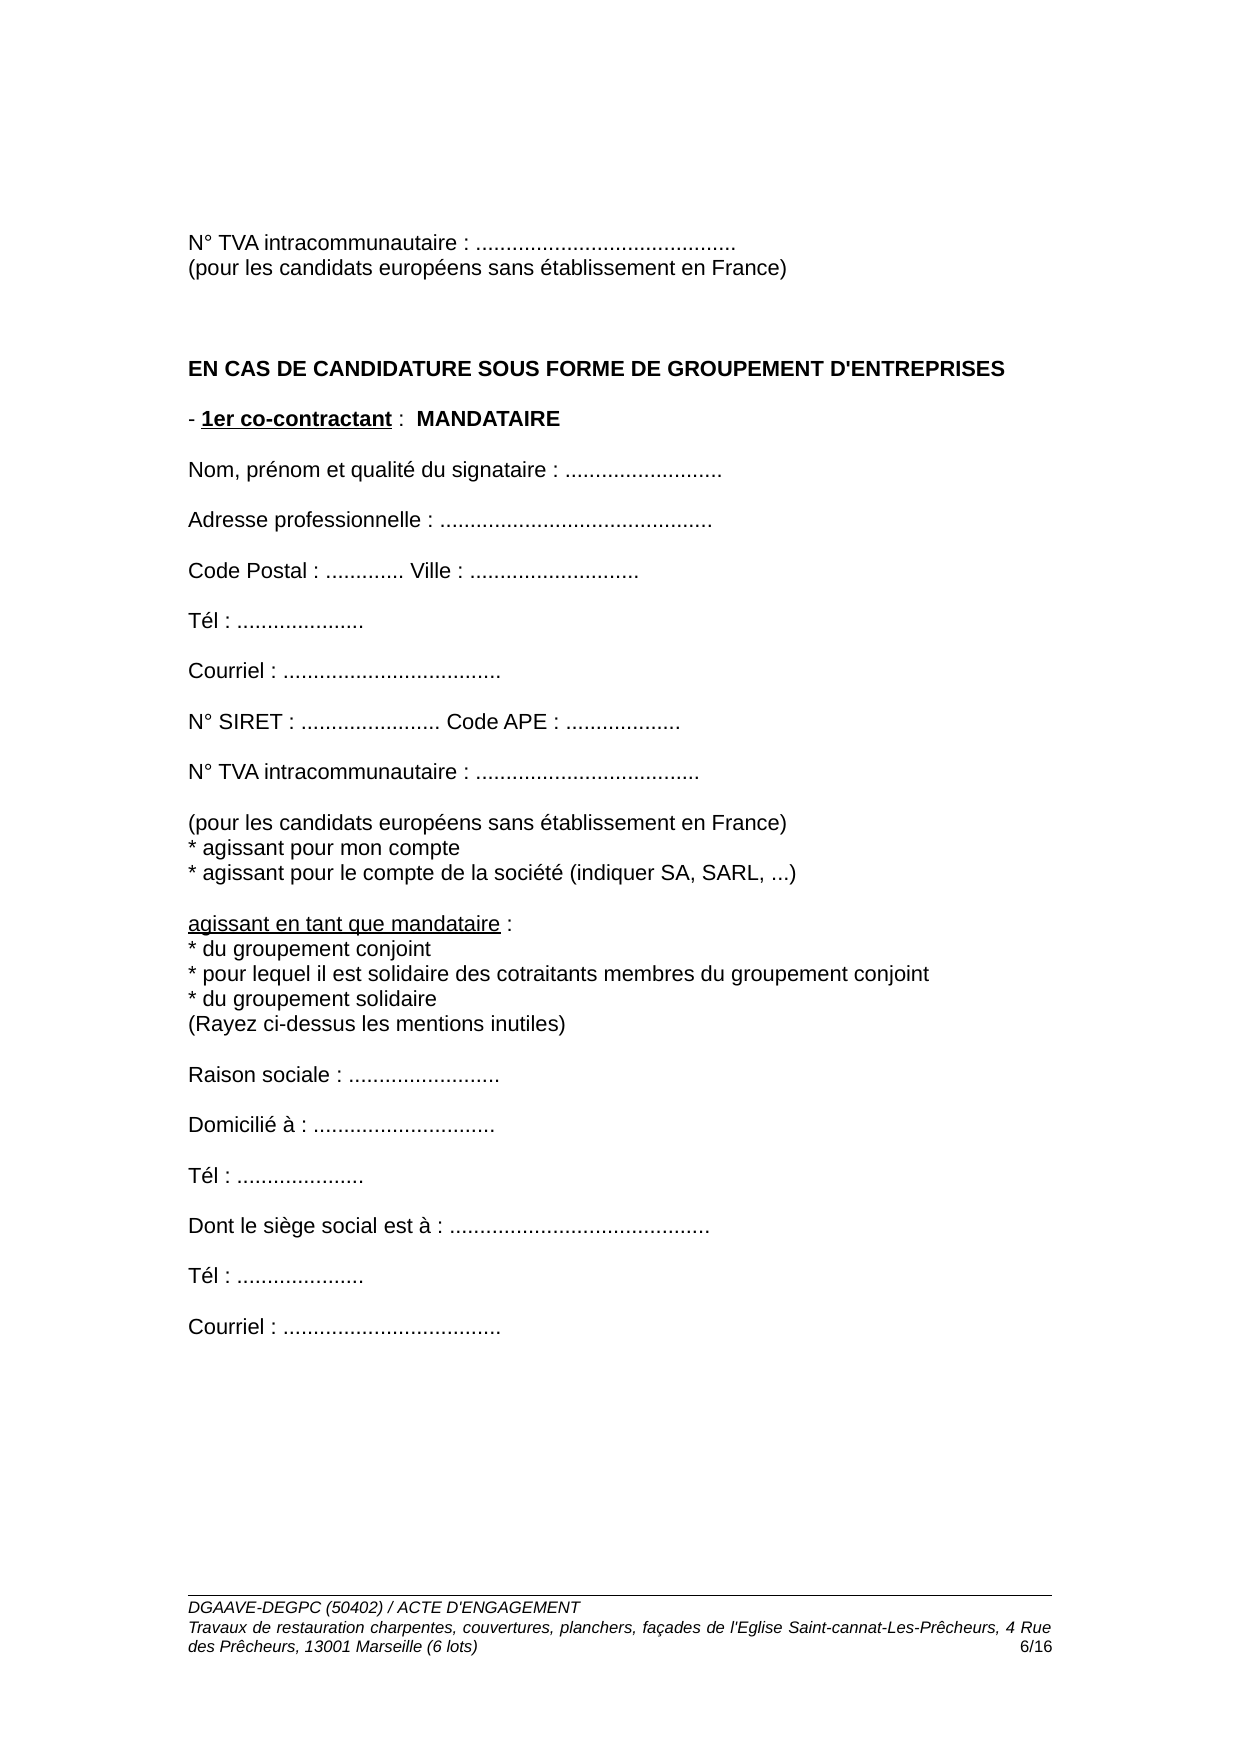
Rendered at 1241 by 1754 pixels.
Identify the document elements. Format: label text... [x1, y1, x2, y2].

text - 1er co-contractant : MANDATAIRE [188, 406, 1052, 431]
text Adresse professionnelle : ............................................. [188, 507, 1052, 532]
text (Rayez ci-dessus les mentions inutiles) [188, 1011, 1052, 1036]
text (pour les candidats européens sans établissement en France) [188, 809, 1052, 835]
text Tél : ..................... [188, 608, 1052, 633]
text Courriel : .................................... [188, 1314, 1052, 1339]
text Nom, prénom et qualité du signataire : .......................... [188, 457, 1052, 482]
text agissant en tant que mandataire : [188, 910, 1052, 936]
text (pour les candidats européens sans établissement en France) [188, 255, 1052, 280]
text * agissant pour le compte de la société (indiquer SA, SARL, ...) [188, 860, 1052, 885]
text Tél : ..................... [188, 1263, 1052, 1288]
text N° SIRET : ....................... Code APE : ................... [188, 709, 1052, 734]
text * du groupement solidaire [188, 986, 1052, 1011]
text Dont le siège social est à : ........................................... [188, 1213, 1052, 1238]
text Raison sociale : ......................... [188, 1062, 1052, 1087]
text Courriel : .................................... [188, 658, 1052, 683]
text N° TVA intracommunautaire : ........................................... [188, 230, 1052, 255]
text * pour lequel il est solidaire des cotraitants membres du groupement conjoint [188, 961, 1052, 986]
text * du groupement conjoint [188, 936, 1052, 961]
text Tél : ..................... [188, 1162, 1052, 1188]
text N° TVA intracommunautaire : ..................................... [188, 759, 1052, 784]
text * agissant pour mon compte [188, 835, 1052, 860]
text Domicilié à : .............................. [188, 1112, 1052, 1137]
text Code Postal : ............. Ville : ............................ [188, 557, 1052, 583]
text EN CAS DE CANDIDATURE SOUS FORME DE GROUPEMENT D'ENTREPRISES [188, 356, 1052, 381]
